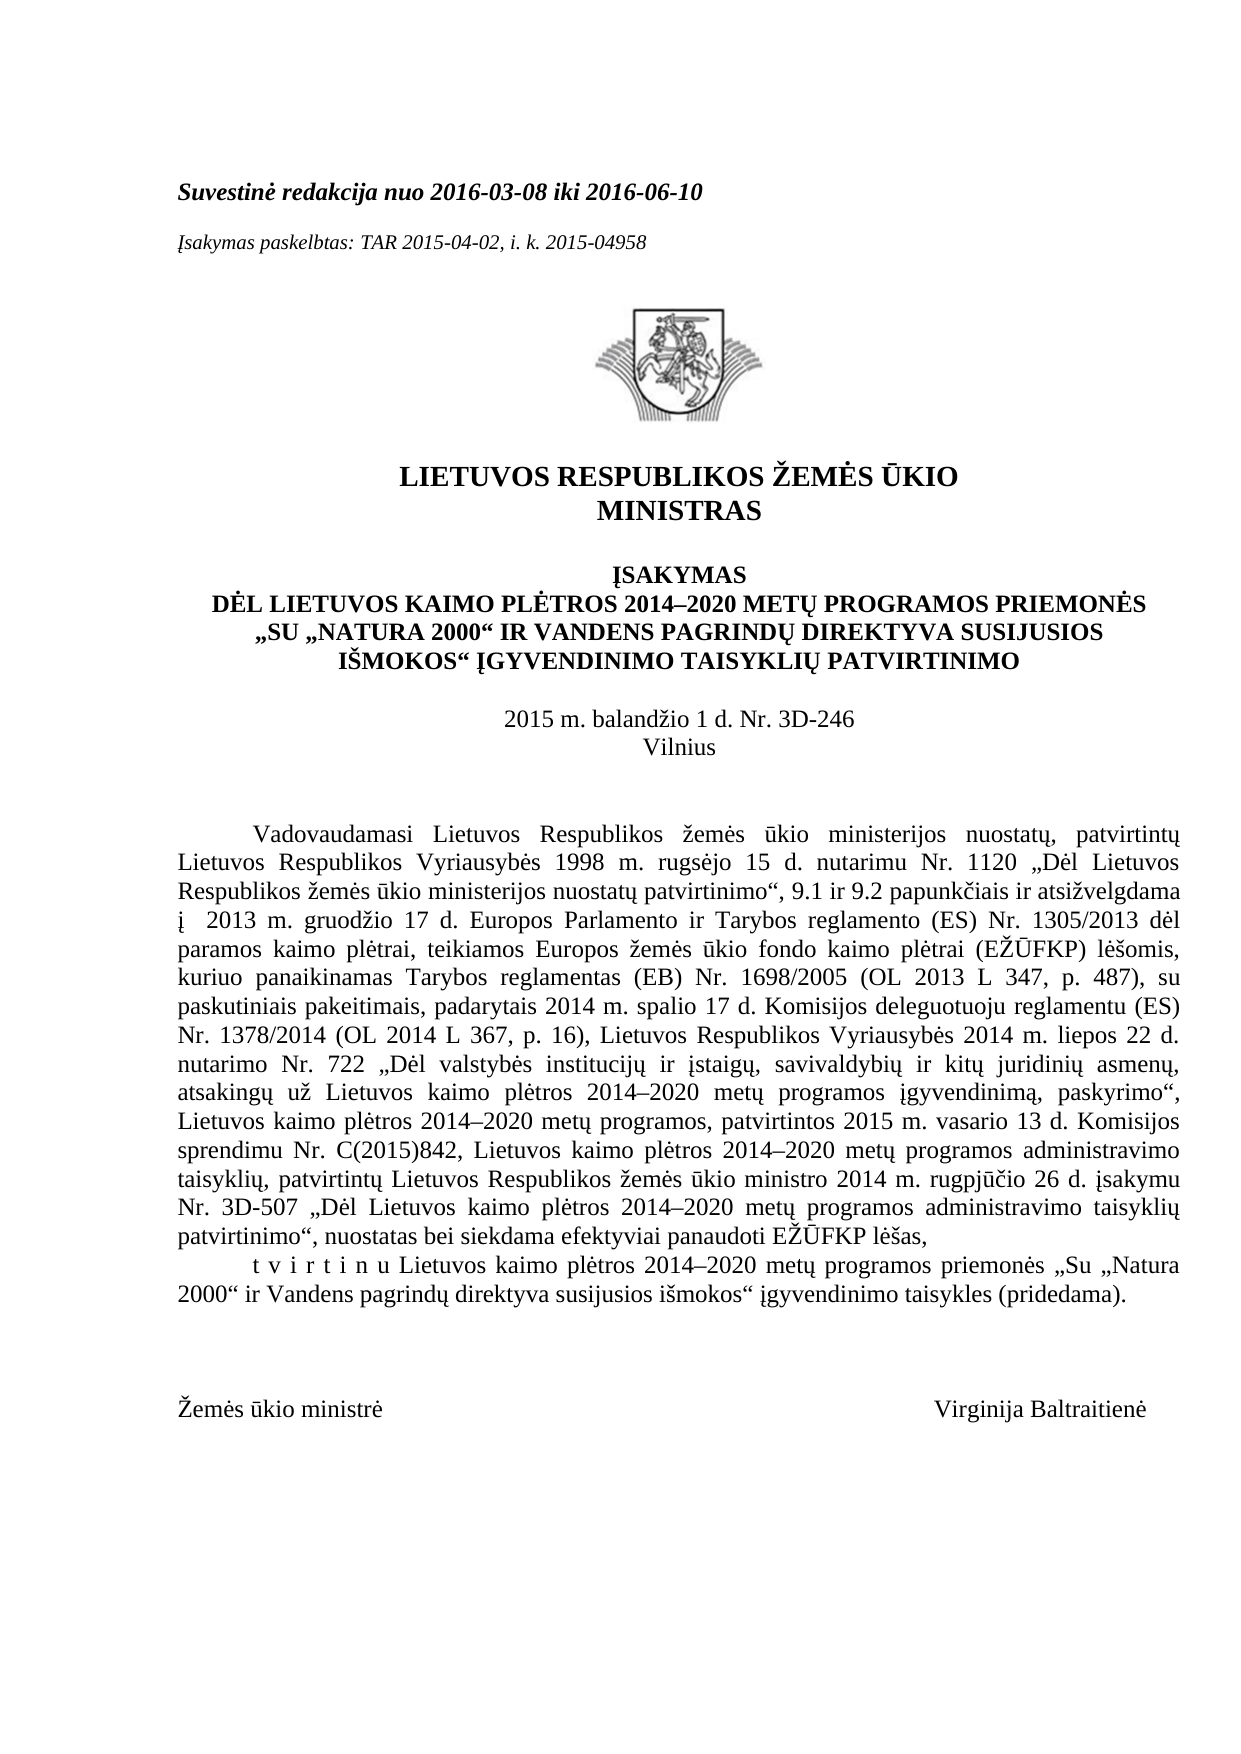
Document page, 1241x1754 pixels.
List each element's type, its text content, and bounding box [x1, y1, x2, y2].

text Vadovaudamasi Lietuvos Respublikos žemės ūkio ministerijos nuostatų, patvirtintų Lietuvos Respublikos Vyriausybės 1998 m. rugsėjo 15 d. nutarimu Nr. 1120 „Dėl Lietuvos Respublikos žemės ūkio ministerijos nuostatų patvirtinimo“, 9.1 ir 9.2 papunkčiais ir atsižvelgdama į 2013 m. gruodžio 17 d. Europos Parlamento ir Tarybos reglamento (ES) Nr. 1305/2013 dėl paramos kaimo plėtrai, teikiamos Europos žemės ūkio fondo kaimo plėtrai (EŽŪFKP) lėšomis, kuriuo panaikinamas Tarybos reglamentas (EB) Nr. 1698/2005 (OL 2013 L 347, p. 487), su paskutiniais pakeitimais, padarytais 2014 m. spalio 17 d. Komisijos deleguotuoju reglamentu (ES) Nr. 1378/2014 (OL 2014 L 367, p. 16), Lietuvos Respublikos Vyriausybės 2014 m. liepos 22 d. nutarimo Nr. 722 „Dėl valstybės institucijų ir įstaigų, savivaldybių ir kitų juridinių asmenų, atsakingų už Lietuvos kaimo plėtros 2014–2020 metų programos įgyvendinimą, paskyrimo“, Lietuvos kaimo plėtros 2014–2020 metų programos, patvirtintos 2015 m. vasario 13 d. Komisijos sprendimu Nr. C(2015)842, Lietuvos kaimo plėtros 2014–2020 metų programos administravimo taisyklių, patvirtintų Lietuvos Respublikos žemės ūkio ministro 2014 m. rugpjūčio 26 d. įsakymu Nr. 3D-507 „Dėl Lietuvos kaimo plėtros 2014–2020 metų programos administravimo taisyklių patvirtinimo“, nuostatas bei siekdama efektyviai panaudoti EŽŪFKP lėšas, [177, 819, 1181, 1250]
text Įsakymas paskelbtas: TAR 2015-04-02, i. k. 2015-04958 [177, 230, 1181, 254]
text MINISTRAS [177, 493, 1181, 526]
text LIETUVOS RESPUBLIKOS ŽEMĖS ŪKIO [177, 459, 1181, 493]
text Suvestinė redakcija nuo 2016-03-08 iki 2016-06-10 [177, 177, 1181, 206]
text 2015 m. balandžio 1 d. Nr. 3D-246 [177, 704, 1181, 732]
text ĮSAKYMAS [177, 560, 1181, 589]
text Žemės ūkio ministrė Virginija Baltraitienė [177, 1394, 1181, 1422]
text Vilnius [177, 732, 1181, 761]
text t v i r t i n u Lietuvos kaimo plėtros 2014–2020 metų programos priemonės „Su „Natura 2000“ ir Vandens pagrindų direktyva susijusios išmokos“ įgyvendinimo taisykles (pridedama). [177, 1250, 1181, 1307]
text DĖL LIETUVOS KAIMO PLĖTROS 2014–2020 METŲ PROGRAMOS PRIEMONĖS „SU „NATURA 2000“ IR VANDENS PAGRINDŲ DIREKTYVA SUSIJUSIOS IŠMOKOS“ ĮGYVENDINIMO TAISYKLIŲ PATVIRTINIMO [207, 589, 1152, 675]
